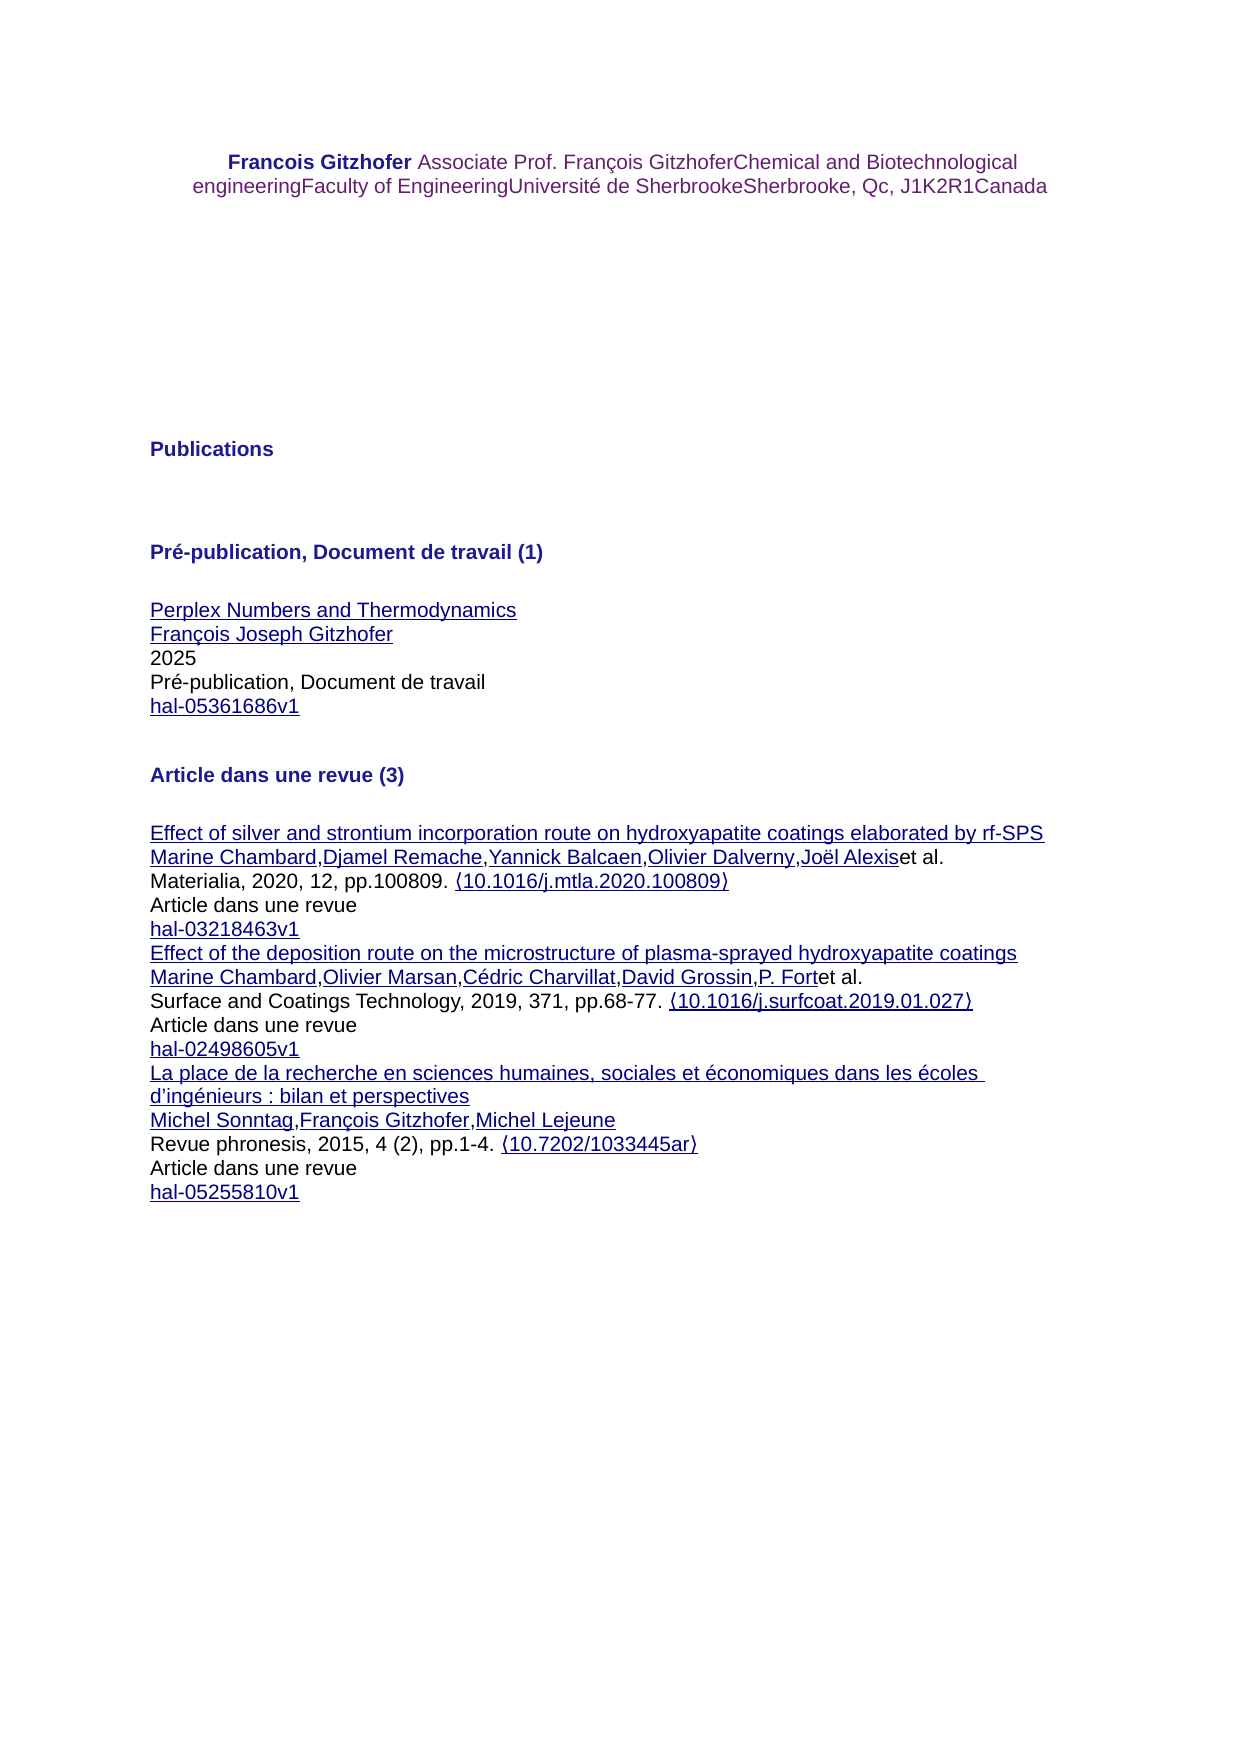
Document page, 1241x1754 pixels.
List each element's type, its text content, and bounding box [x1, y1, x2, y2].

subtitle Publications [150, 436, 1090, 460]
table_header Effect of silver and strontium incorporation route on hydroxyapatite coatings elaborated by rf-SPS Marine Chambard,Djamel Remache,Yannick Balcaen,Olivier Dalverny,Joël Alexiset al. Materialia, 2020, 12, pp.100809. ⟨10.1016/j.mtla.2020.100809⟩ Article dans une revue hal-03218463v1 [150, 821, 1090, 941]
subtitle Francois Gitzhofer Associate Prof. François GitzhoferChemical and Biotechnological engineeringFaculty of EngineeringUniversité de SherbrookeSherbrooke, Qc, J1K2R1Canada [150, 150, 1090, 198]
table_cell La place de la recherche en sciences humaines, sociales et économiques dans les écoles d’ingénieurs : bilan et perspectives Michel Sonntag,François Gitzhofer,Michel Lejeune Revue phronesis, 2015, 4 (2), pp.1-4. ⟨10.7202/1033445ar⟩ Article dans une revue hal-05255810v1 [150, 1060, 1090, 1204]
table_header Perplex Numbers and Thermodynamics François Joseph Gitzhofer 2025 Pré-publication, Document de travail hal-05361686v1 [150, 598, 1090, 718]
table_cell Effect of the deposition route on the microstructure of plasma-sprayed hydroxyapatite coatings Marine Chambard,Olivier Marsan,Cédric Charvillat,David Grossin,P. Fortet al. Surface and Coatings Technology, 2019, 371, pp.68-77. ⟨10.1016/j.surfcoat.2019.01.027⟩ Article dans une revue hal-02498605v1 [150, 941, 1090, 1060]
subtitle Pré-publication, Document de travail (1) [150, 539, 1090, 563]
subtitle Article dans une revue (3) [150, 762, 1090, 786]
